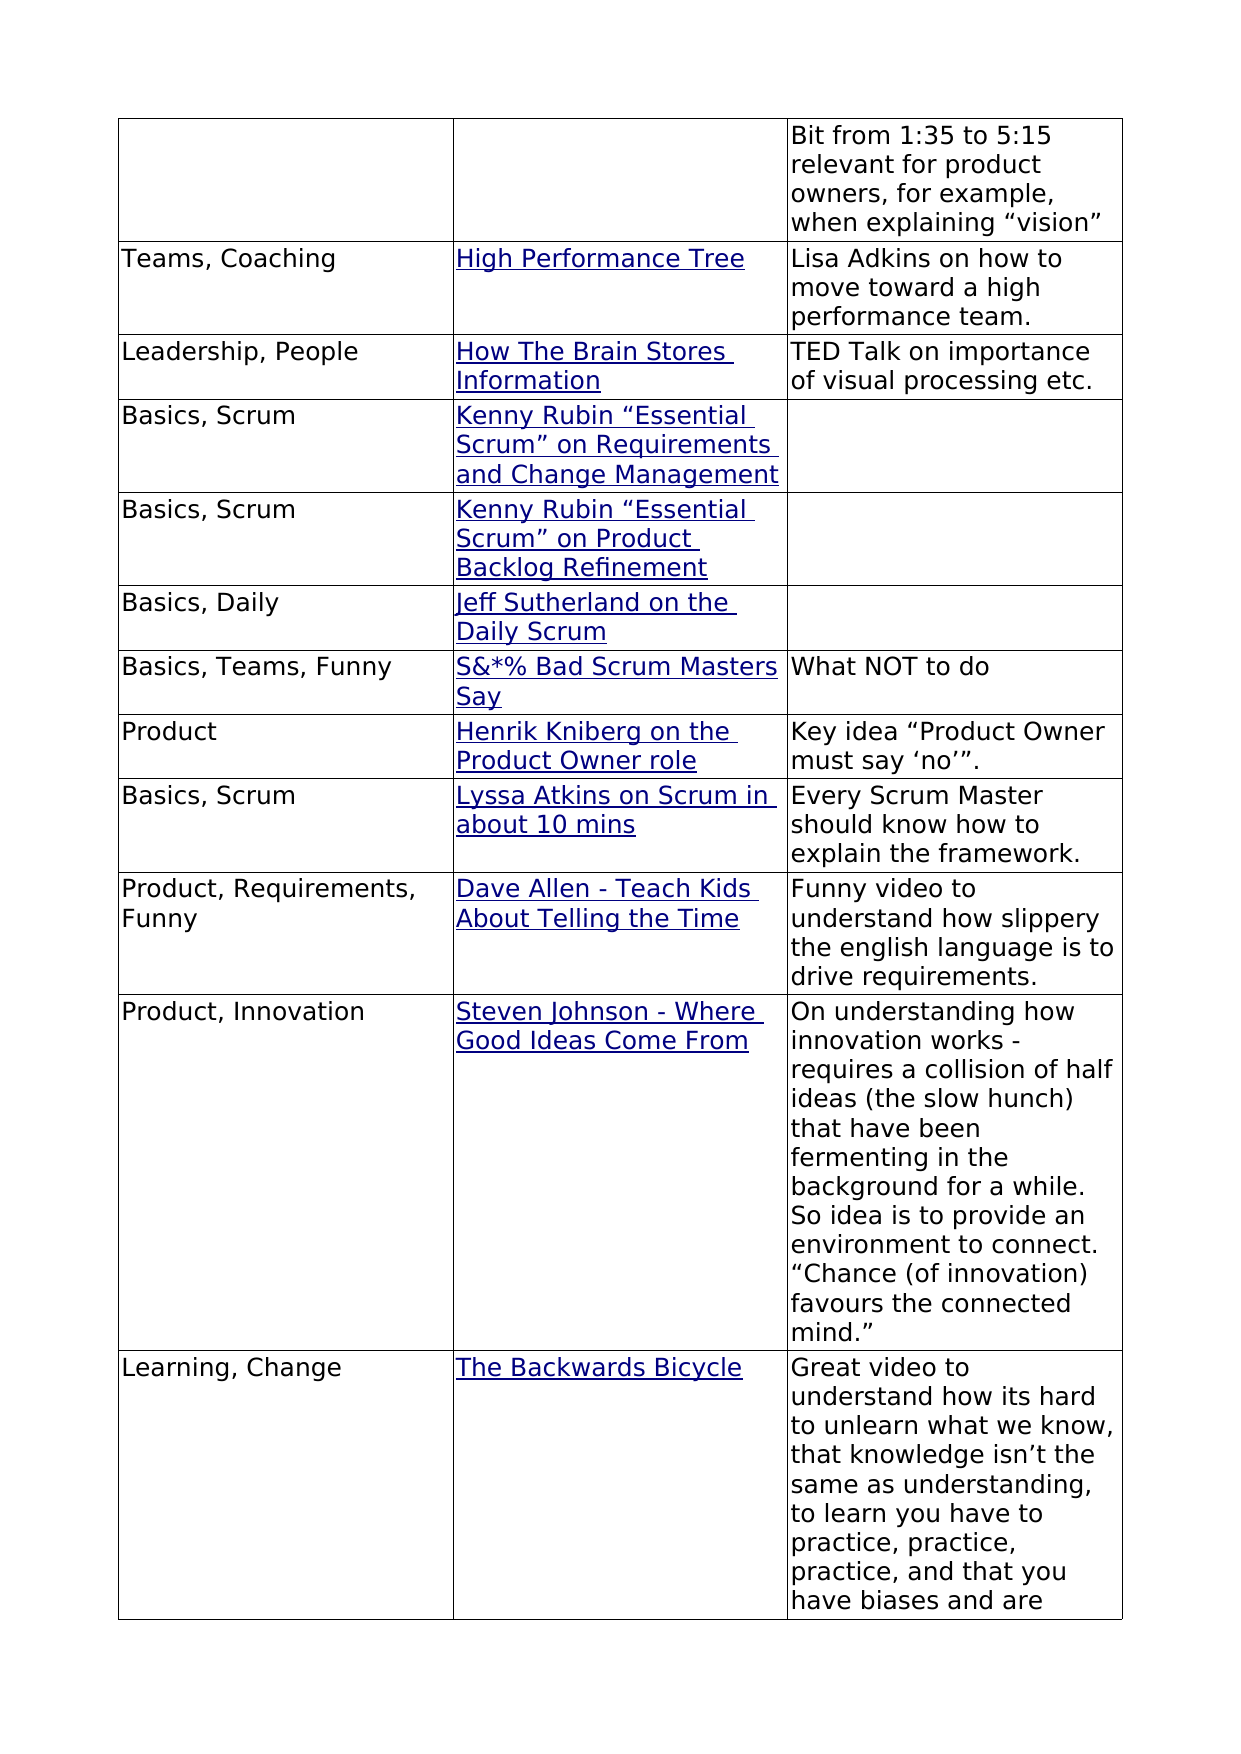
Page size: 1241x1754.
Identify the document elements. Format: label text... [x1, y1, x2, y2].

table_cell Basics, Daily [119, 586, 453, 649]
table_cell Kenny Rubin “Essential Scrum” on Product Backlog Refinement [454, 493, 787, 585]
table_cell Dave Allen - Teach Kids About Telling the Time [454, 873, 787, 994]
table_cell Product [119, 715, 453, 778]
table_cell Basics, Teams, Funny [119, 651, 453, 714]
table_cell [119, 119, 453, 241]
table_cell [788, 400, 1122, 492]
table_cell Henrik Kniberg on the Product Owner role [454, 715, 787, 778]
table_cell Learning, Change [119, 1351, 453, 1618]
table_cell Lyssa Atkins on Scrum in about 10 mins [454, 779, 787, 872]
table_cell What NOT to do [788, 651, 1122, 714]
table_cell Key idea “Product Owner must say ‘no’”. [788, 715, 1122, 778]
table_cell Jeff Sutherland on the Daily Scrum [454, 586, 787, 649]
table_cell On understanding how innovation works - requires a collision of half ideas (the slow hunch) that have been fermenting in the background for a while. So idea is to provide an environment to connect. “Chance (of innovation) favours the connected mind.” [788, 995, 1122, 1350]
table_cell Teams, Coaching [119, 242, 453, 334]
table_cell Lisa Adkins on how to move toward a high performance team. [788, 242, 1122, 334]
table_cell [788, 493, 1122, 585]
table_cell S&*% Bad Scrum Masters Say [454, 651, 787, 714]
table_cell Great video to understand how its hard to unlearn what we know, that knowledge isn’t the same as understanding, to learn you have to practice, practice, practice, and that you have biases and are [788, 1351, 1122, 1618]
table_cell Leadership, People [119, 335, 453, 398]
table_cell The Backwards Bicycle [454, 1351, 787, 1618]
table_cell Product, Requirements, Funny [119, 873, 453, 994]
table_cell Kenny Rubin “Essential Scrum” on Requirements and Change Management [454, 400, 787, 492]
table_cell Funny video to understand how slippery the english language is to drive requirements. [788, 873, 1122, 994]
table_cell Bit from 1:35 to 5:15 relevant for product owners, for example, when explaining “vision” [788, 119, 1122, 241]
table_cell High Performance Tree [454, 242, 787, 334]
table_cell [454, 119, 787, 241]
table_cell Basics, Scrum [119, 400, 453, 492]
table_cell How The Brain Stores Information [454, 335, 787, 398]
table_cell Every Scrum Master should know how to explain the framework. [788, 779, 1122, 872]
table_cell TED Talk on importance of visual processing etc. [788, 335, 1122, 398]
table_cell Basics, Scrum [119, 493, 453, 585]
table_cell Steven Johnson - Where Good Ideas Come From [454, 995, 787, 1350]
table_cell [788, 586, 1122, 649]
table_cell Product, Innovation [119, 995, 453, 1350]
table_cell Basics, Scrum [119, 779, 453, 872]
